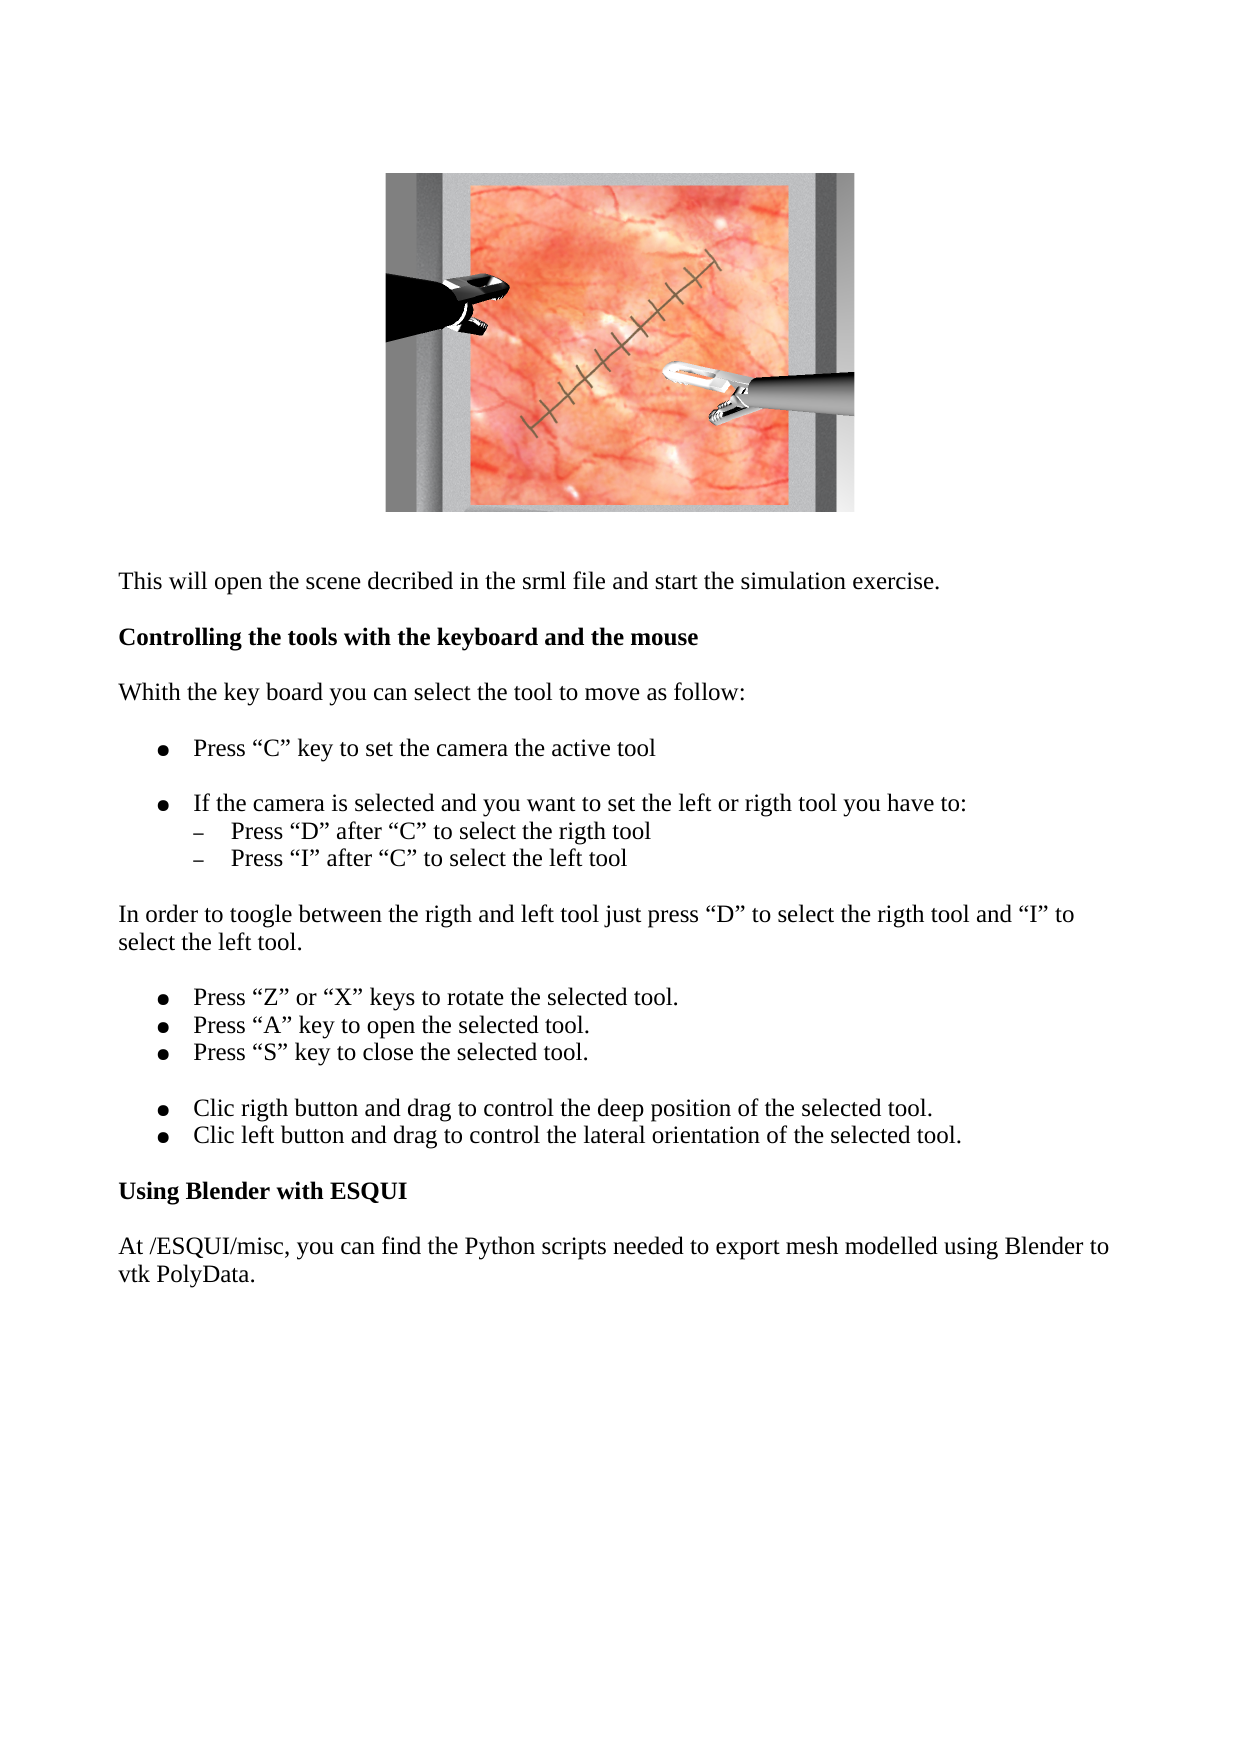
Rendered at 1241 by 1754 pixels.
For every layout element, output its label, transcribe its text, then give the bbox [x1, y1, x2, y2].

list Press “C” key to set the camera the active tool [156, 734, 1122, 761]
picture [385, 173, 855, 512]
list Press “Z” or “X” keys to rotate the selected tool. [156, 983, 1122, 1011]
text Whith the key board you can select the tool to move as follow: [118, 678, 1122, 706]
text At /ESQUI/misc, you can find the Python scripts needed to export mesh modelled using Blender to vtk PolyData. [118, 1232, 1122, 1288]
list Clic rigth button and drag to control the deep position of the selected tool. [156, 1094, 1122, 1122]
text Using Blender with ESQUI [118, 1177, 1122, 1205]
text This will open the scene decribed in the srml file and start the simulation exercise. [118, 567, 1122, 595]
text Controlling the tools with the keyboard and the mouse [118, 623, 1122, 651]
list Clic left button and drag to control the lateral orientation of the selected tool. [156, 1122, 1122, 1149]
list Press “S” key to close the selected tool. [156, 1038, 1122, 1066]
list Press “D” after “C” to select the rigth tool [193, 817, 1122, 844]
list Press “I” after “C” to select the left tool [193, 844, 1122, 872]
list Press “A” key to open the selected tool. [156, 1011, 1122, 1038]
text In order to toogle between the rigth and left tool just press “D” to select the rigth tool and “I” to select the left tool. [118, 900, 1122, 955]
list If the camera is selected and you want to set the left or rigth tool you have to: [156, 789, 1122, 817]
